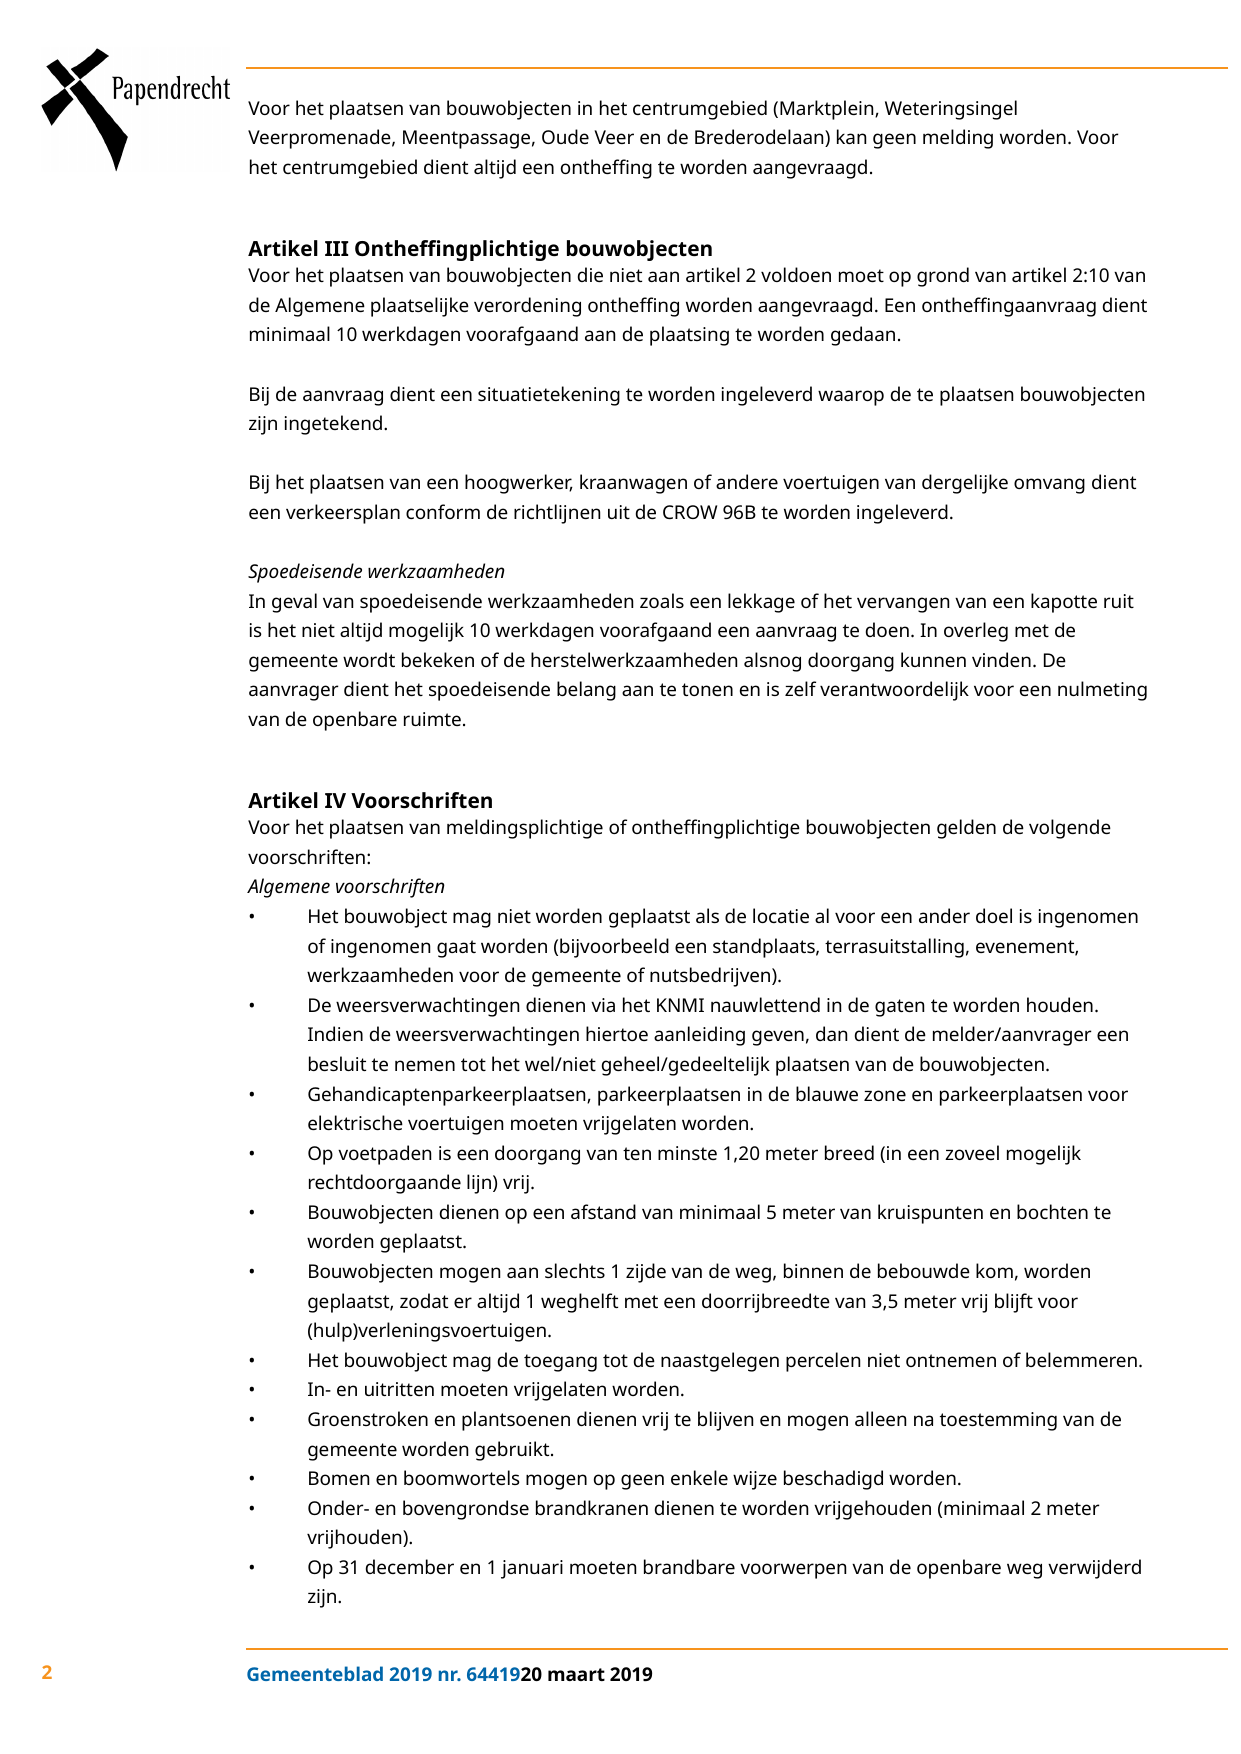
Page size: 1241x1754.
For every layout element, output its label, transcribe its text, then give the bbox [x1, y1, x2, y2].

list Gehandicaptenparkeerplaatsen, parkeerplaatsen in de blauwe zone en parkeerplaatsen voor elektrische voertuigen moeten vrijgelaten worden. [248, 1081, 1152, 1136]
text Bij het plaatsen van een hoogwerker, kraanwagen of andere voertuigen van dergelijke omvang dient een verkeersplan conform de richtlijnen uit de CROW 96B te worden ingeleverd. [248, 469, 1152, 525]
list Het bouwobject mag niet worden geplaatst als de locatie al voor een ander doel is ingenomen of ingenomen gaat worden (bijvoorbeeld een standplaats, terrasuitstalling, evenement, werkzaamheden voor de gemeente of nutsbedrijven). [248, 903, 1152, 988]
text In geval van spoedeisende werkzaamheden zoals een lekkage of het vervangen van een kapotte ruit is het niet altijd mogelijk 10 werkdagen voorafgaand een aanvraag te doen. In overleg met de gemeente wordt bekeken of de herstelwerkzaamheden alsnog doorgang kunnen vinden. De aanvrager dient het spoedeisende belang aan te tonen en is zelf verantwoordelijk voor een nulmeting van de openbare ruimte. [248, 588, 1152, 732]
text Voor het plaatsen van bouwobjecten in het centrumgebied (Marktplein, Weteringsingel Veerpromenade, Meentpassage, Oude Veer en de Brederodelaan) kan geen melding worden. Voor het centrumgebied dient altijd een ontheffing te worden aangevraagd. [248, 95, 1152, 180]
list De weersverwachtingen dienen via het KNMI nauwlettend in de gaten te worden houden. Indien de weersverwachtingen hiertoe aanleiding geven, dan dient de melder/aanvrager een besluit te nemen tot het wel/niet geheel/gedeeltelijk plaatsen van de bouwobjecten. [248, 992, 1152, 1077]
text Algemene voorschriften [248, 874, 1152, 899]
list Op 31 december en 1 januari moeten brandbare voorwerpen van de openbare weg verwijderd zijn. [248, 1554, 1152, 1609]
text Spoedeisende werkzaamheden [248, 558, 1152, 584]
list Onder- en bovengrondse brandkranen dienen te worden vrijgehouden (minimaal 2 meter vrijhouden). [248, 1495, 1152, 1550]
list Bomen en boomwortels mogen op geen enkele wijze beschadigd worden. [248, 1465, 1152, 1491]
list Bouwobjecten dienen op een afstand van minimaal 5 meter van kruispunten en bochten te worden geplaatst. [248, 1199, 1152, 1254]
list Het bouwobject mag de toegang tot de naastgelegen percelen niet ontnemen of belemmeren. [248, 1347, 1152, 1373]
text Voor het plaatsen van meldingsplichtige of ontheffingplichtige bouwobjecten gelden de volgende voorschriften: [248, 814, 1152, 870]
text Bij de aanvraag dient een situatietekening te worden ingeleverd waarop de te plaatsen bouwobjecten zijn ingetekend. [248, 381, 1152, 436]
text Voor het plaatsen van bouwobjecten die niet aan artikel 2 voldoen moet op grond van artikel 2:10 van de Algemene plaatselijke verordening ontheffing worden aangevraagd. Een ontheffingaanvraag dient minimaal 10 werkdagen voorafgaand aan de plaatsing te worden gedaan. [248, 262, 1152, 347]
list Op voetpaden is een doorgang van ten minste 1,20 meter breed (in een zoveel mogelijk rechtdoorgaande lijn) vrij. [248, 1140, 1152, 1195]
list Bouwobjecten mogen aan slechts 1 zijde van de weg, binnen de bebouwde kom, worden geplaatst, zodat er altijd 1 weghelft met een doorrijbreedte van 3,5 meter vrij blijft voor (hulp)verleningsvoertuigen. [248, 1258, 1152, 1343]
list In- en uitritten moeten vrijgelaten worden. [248, 1377, 1152, 1402]
text Artikel III Ontheffingplichtige bouwobjecten [248, 234, 1152, 262]
list Groenstroken en plantsoenen dienen vrij te blijven en mogen alleen na toestemming van de gemeente worden gebruikt. [248, 1406, 1152, 1462]
text Artikel IV Voorschriften [248, 786, 1152, 814]
picture [41, 47, 231, 172]
